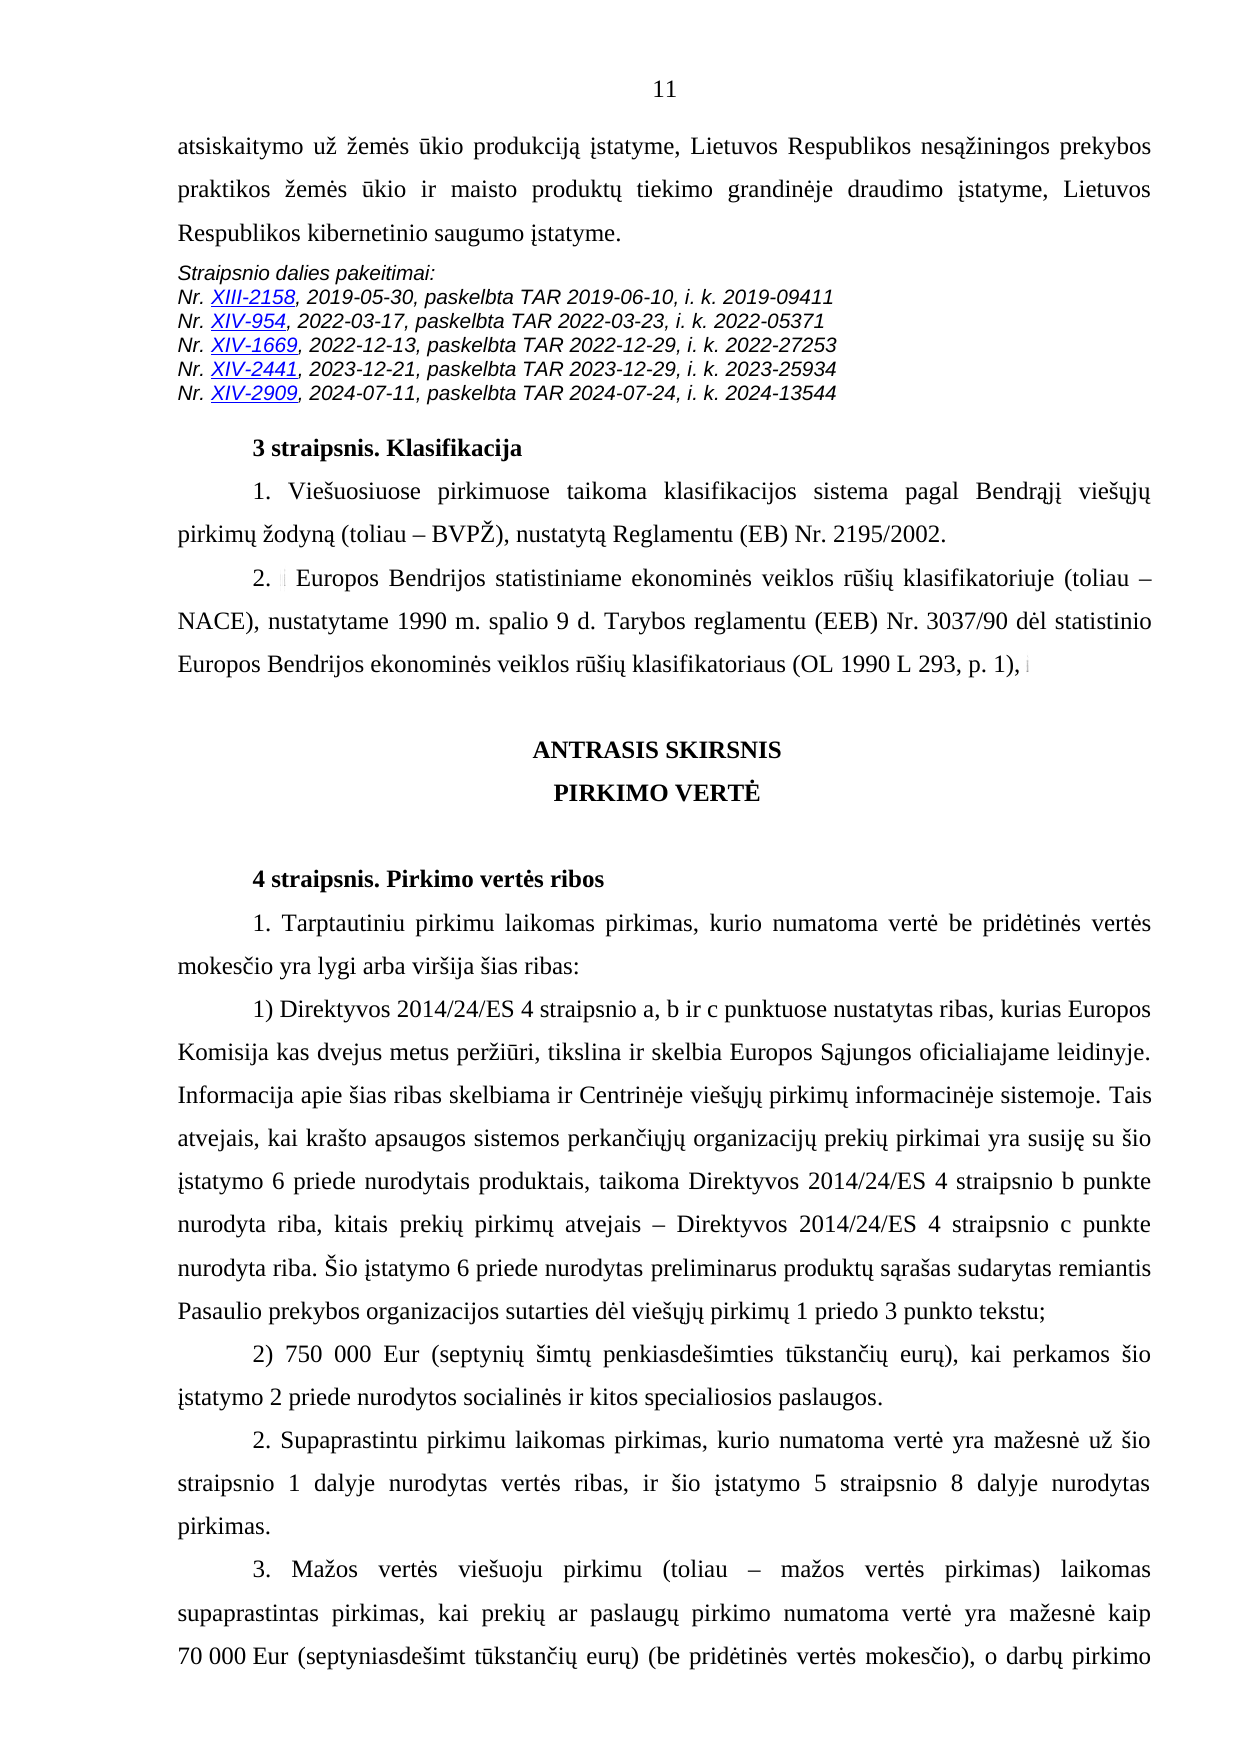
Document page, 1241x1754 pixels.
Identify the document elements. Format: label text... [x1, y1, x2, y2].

text Nr. XIV-2909, 2024-07-11, paskelbta TAR 2024-07-24, i. k. 2024-13544 [177, 381, 1152, 404]
text Straipsnio dalies pakeitimai: [177, 261, 1152, 285]
text 3 straipsnis. Klasifikacija [177, 433, 1152, 462]
text Nr. XIV-2441, 2023-12-21, paskelbta TAR 2023-12-29, i. k. 2023-25934 [177, 357, 1152, 381]
text 2) 750 000 Eur (septynių šimtų penkiasdešimties tūkstančių eurų), kai perkamos šio įstatymo 2 priede nurodytos socialinės ir kitos specialiosios paslaugos. [177, 1339, 1152, 1411]
text 1) Direktyvos 2014/24/ES 4 straipsnio a, b ir c punktuose nustatytas ribas, kurias Europos Komisija kas dvejus metus peržiūri, tikslina ir skelbia Europos Sąjungos oficialiajame leidinyje. Informacija apie šias ribas skelbiama ir Centrinėje viešųjų pirkimų informacinėje sistemoje. Tais atvejais, kai krašto apsaugos sistemos perkančiųjų organizacijų prekių pirkimai yra susiję su šio įstatymo 6 priede nurodytais produktais, taikoma Direktyvos 2014/24/ES 4 straipsnio b punkte nurodyta riba, kitais prekių pirkimų atvejais – Direktyvos 2014/24/ES 4 straipsnio c punkte nurodyta riba. Šio įstatymo 6 priede nurodytas preliminarus produktų sąrašas sudarytas remiantis Pasaulio prekybos organizacijos sutarties dėl viešųjų pirkimų 1 priedo 3 punkto tekstu; [177, 994, 1152, 1324]
text PIRKIMO VERTĖ [162, 778, 1152, 807]
text 1. Tarptautiniu pirkimu laikomas pirkimas, kurio numatoma vertė be pridėtinės vertės mokesčio yra lygi arba viršija šias ribas: [177, 908, 1152, 979]
text 3. Mažos vertės viešuoju pirkimu (toliau – mažos vertės pirkimas) laikomas supaprastintas pirkimas, kai prekių ar paslaugų pirkimo numatoma vertė yra mažesnė kaip 70 000 Eur (septyniasdešimt tūkstančių eurų) (be pridėtinės vertės mokesčio), o darbų pirkimo [177, 1554, 1152, 1669]
text atsiskaitymo už žemės ūkio produkciją įstatyme, Lietuvos Respublikos nesąžiningos prekybos praktikos žemės ūkio ir maisto produktų tiekimo grandinėje draudimo įstatyme, Lietuvos Respublikos kibernetinio saugumo įstatyme. [177, 131, 1152, 246]
text ANTRASIS SKIRSNIS [162, 735, 1152, 764]
text 4 straipsnis. Pirkimo vertės ribos [177, 864, 1152, 893]
text Nr. XIV-1669, 2022-12-13, paskelbta TAR 2022-12-29, i. k. 2022-27253 [177, 333, 1152, 357]
text Nr. XIV-954, 2022-03-17, paskelbta TAR 2022-03-23, i. k. 2022-05371 [177, 309, 1152, 333]
text 1. Viešuosiuose pirkimuose taikoma klasifikacijos sistema pagal Bendrąjį viešųjų pirkimų žodyną (toliau – BVPŽ), nustatytą Reglamentu (EB) Nr. 2195/2002. [177, 476, 1152, 548]
text Nr. XIII-2158, 2019-05-30, paskelbta TAR 2019-06-10, i. k. 2019-09411 [177, 285, 1152, 309]
text 2. Supaprastintu pirkimu laikomas pirkimas, kurio numatoma vertė yra mažesnė už šio straipsnio 1 dalyje nurodytas vertės ribas, ir šio įstatymo 5 straipsnio 8 dalyje nurodytas pirkimas. [177, 1425, 1152, 1540]
text 2. Jeigu apibrėžtys BVPŽ ir Europos Bendrijos statistiniame ekonominės veiklos rūšių klasifikatoriuje (toliau – NACE), nustatytame 1990 m. spalio 9 d. Tarybos reglamentu (EEB) Nr. 3037/90 dėl statistinio Europos Bendrijos ekonominės veiklos rūšių klasifikatoriaus (OL 1990 L 293, p. 1), skiriasi, taikoma BVPŽ nomenklatūra. [177, 563, 1152, 678]
